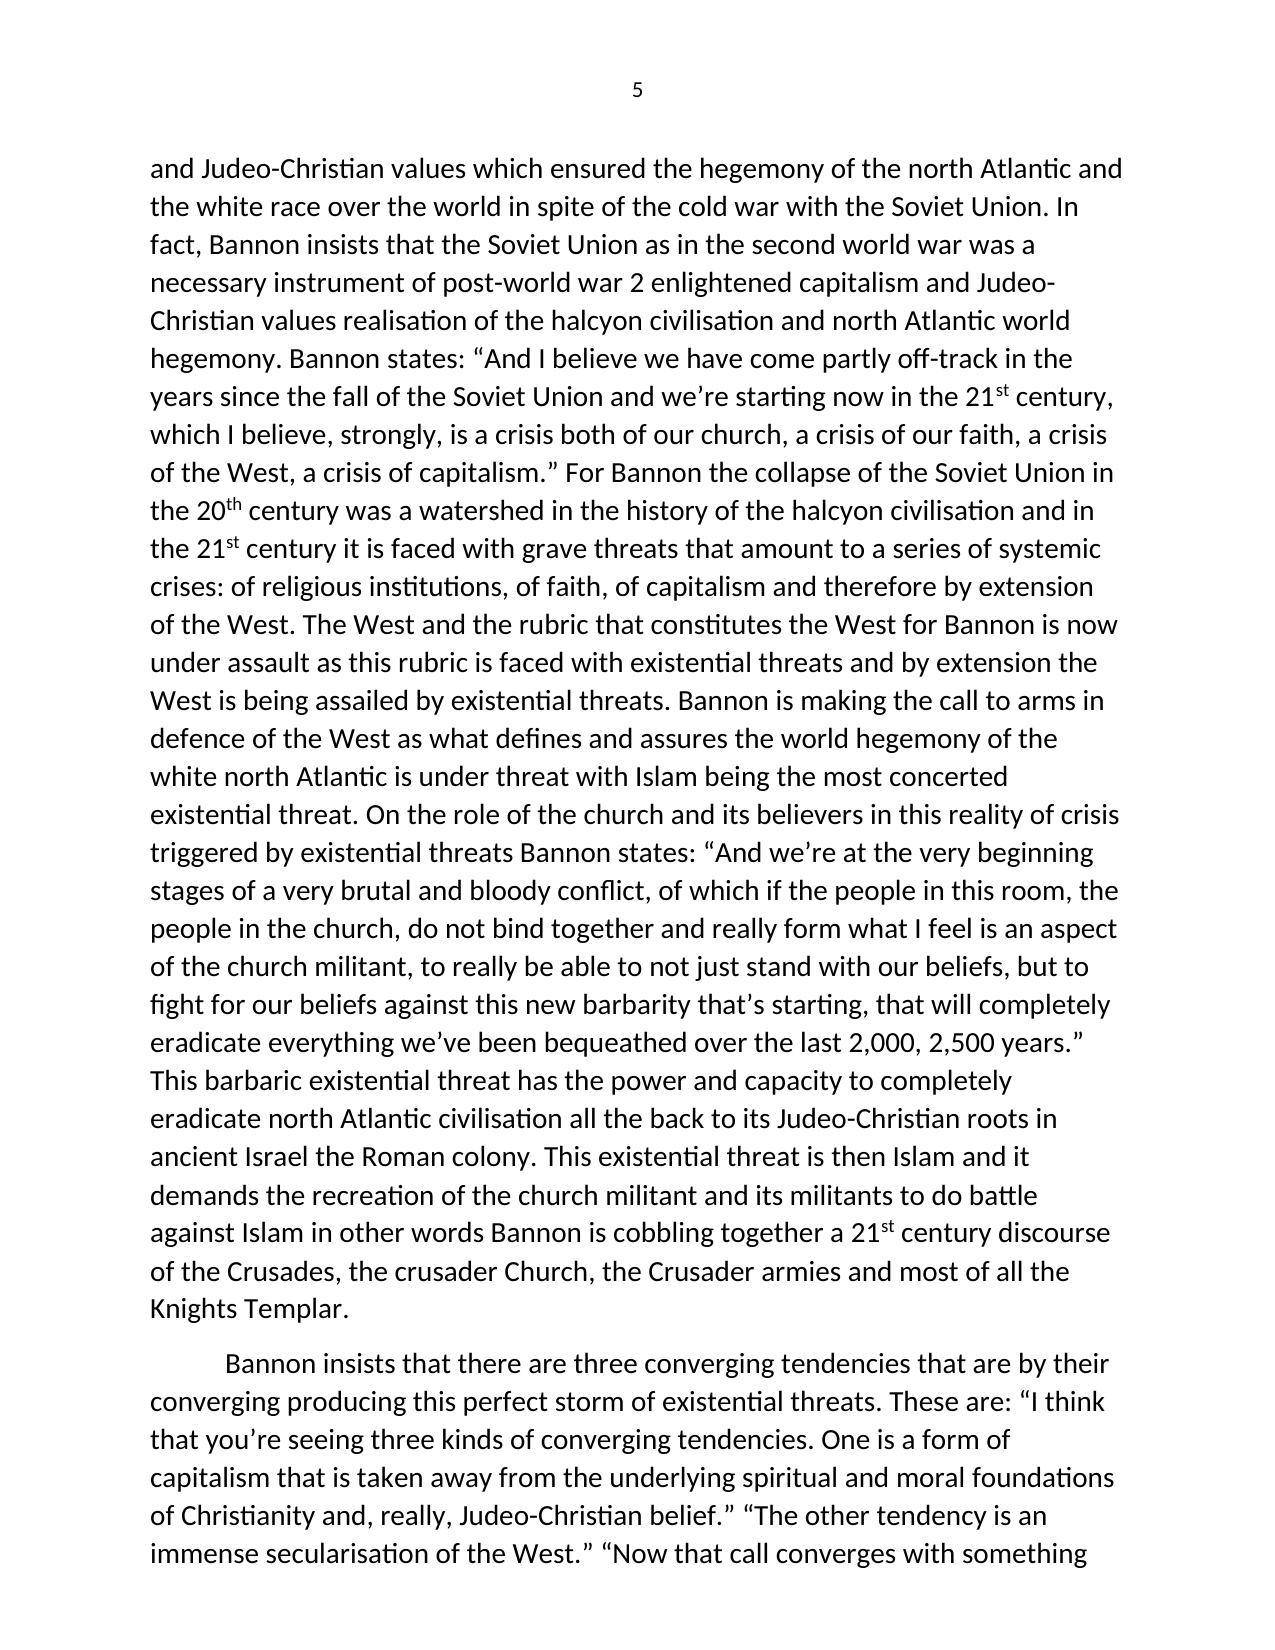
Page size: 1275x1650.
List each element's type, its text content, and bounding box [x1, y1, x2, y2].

text Bannon insists that there are three converging tendencies that are by their converging producing this perfect storm of existential threats. These are: “I think that you’re seeing three kinds of converging tendencies. One is a form of capitalism that is taken away from the underlying spiritual and moral foundations of Christianity and, really, Judeo-Christian belief.” “The other tendency is an immense secularisation of the West.” “Now that call converges with something [150, 1345, 1125, 1571]
text and Judeo-Christian values which ensured the hegemony of the north Atlantic and the white race over the world in spite of the cold war with the Soviet Union. In fact, Bannon insists that the Soviet Union as in the second world war was a necessary instrument of post-world war 2 enlightened capitalism and Judeo-Christian values realisation of the halcyon civilisation and north Atlantic world hegemony. Bannon states: “And I believe we have come partly off-track in the years since the fall of the Soviet Union and we’re starting now in the 21st century, which I believe, strongly, is a crisis both of our church, a crisis of our faith, a crisis of the West, a crisis of capitalism.” For Bannon the collapse of the Soviet Union in the 20th century was a watershed in the history of the halcyon civilisation and in the 21st century it is faced with grave threats that amount to a series of systemic crises: of religious institutions, of faith, of capitalism and therefore by extension of the West. The West and the rubric that constitutes the West for Bannon is now under assault as this rubric is faced with existential threats and by extension the West is being assailed by existential threats. Bannon is making the call to arms in defence of the West as what defines and assures the world hegemony of the white north Atlantic is under threat with Islam being the most concerted existential threat. On the role of the church and its believers in this reality of crisis triggered by existential threats Bannon states: “And we’re at the very beginning stages of a very brutal and bloody conflict, of which if the people in this room, the people in the church, do not bind together and really form what I feel is an aspect of the church militant, to really be able to not just stand with our beliefs, but to fight for our beliefs against this new barbarity that’s starting, that will completely eradicate everything we’ve been bequeathed over the last 2,000, 2,500 years.” This barbaric existential threat has the power and capacity to completely eradicate north Atlantic civilisation all the back to its Judeo-Christian roots in ancient Israel the Roman colony. This existential threat is then Islam and it demands the recreation of the church militant and its militants to do battle against Islam in other words Bannon is cobbling together a 21st century discourse of the Crusades, the crusader Church, the Crusader armies and most of all the Knights Templar. [150, 150, 1125, 1326]
